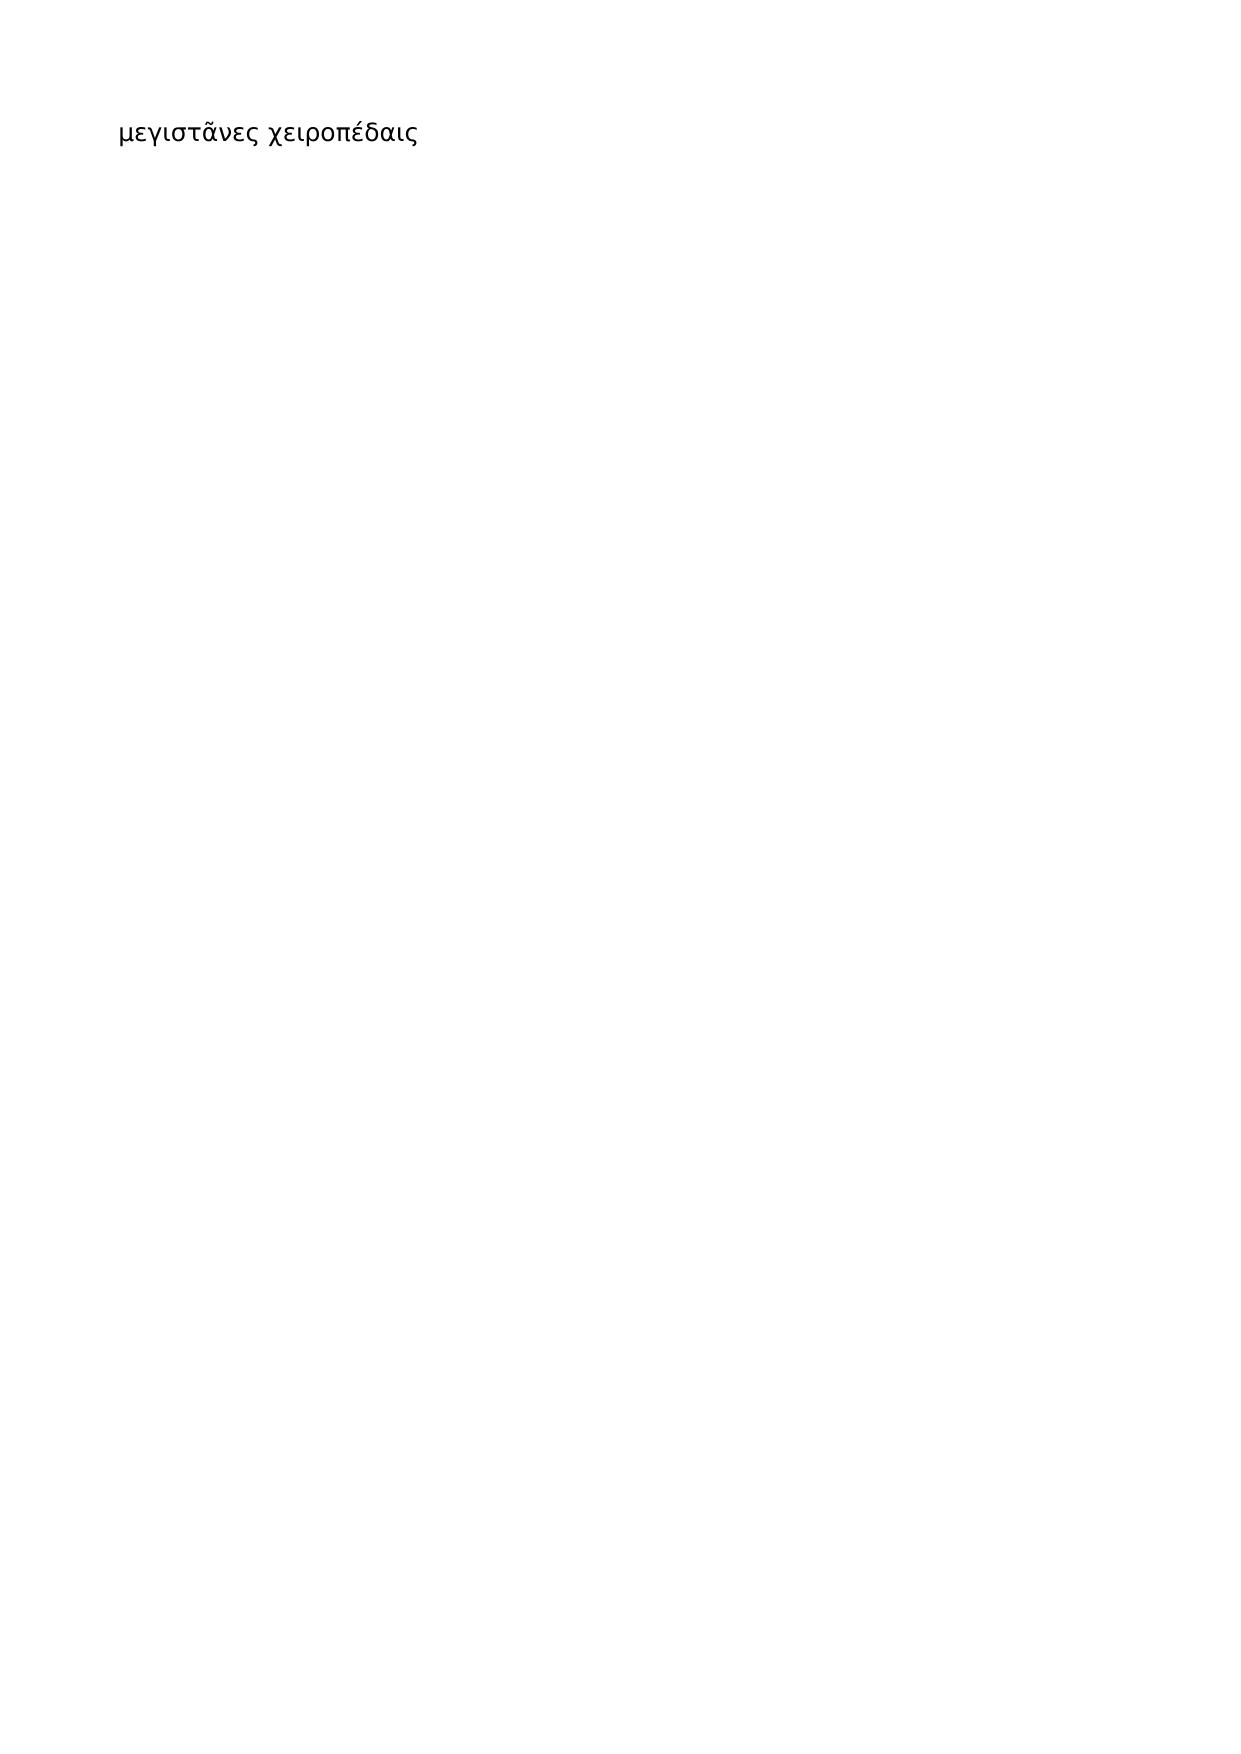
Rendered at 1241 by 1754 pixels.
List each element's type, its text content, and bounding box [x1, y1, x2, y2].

text μεγιστᾶνες χειροπέδαις [118, 118, 1122, 147]
